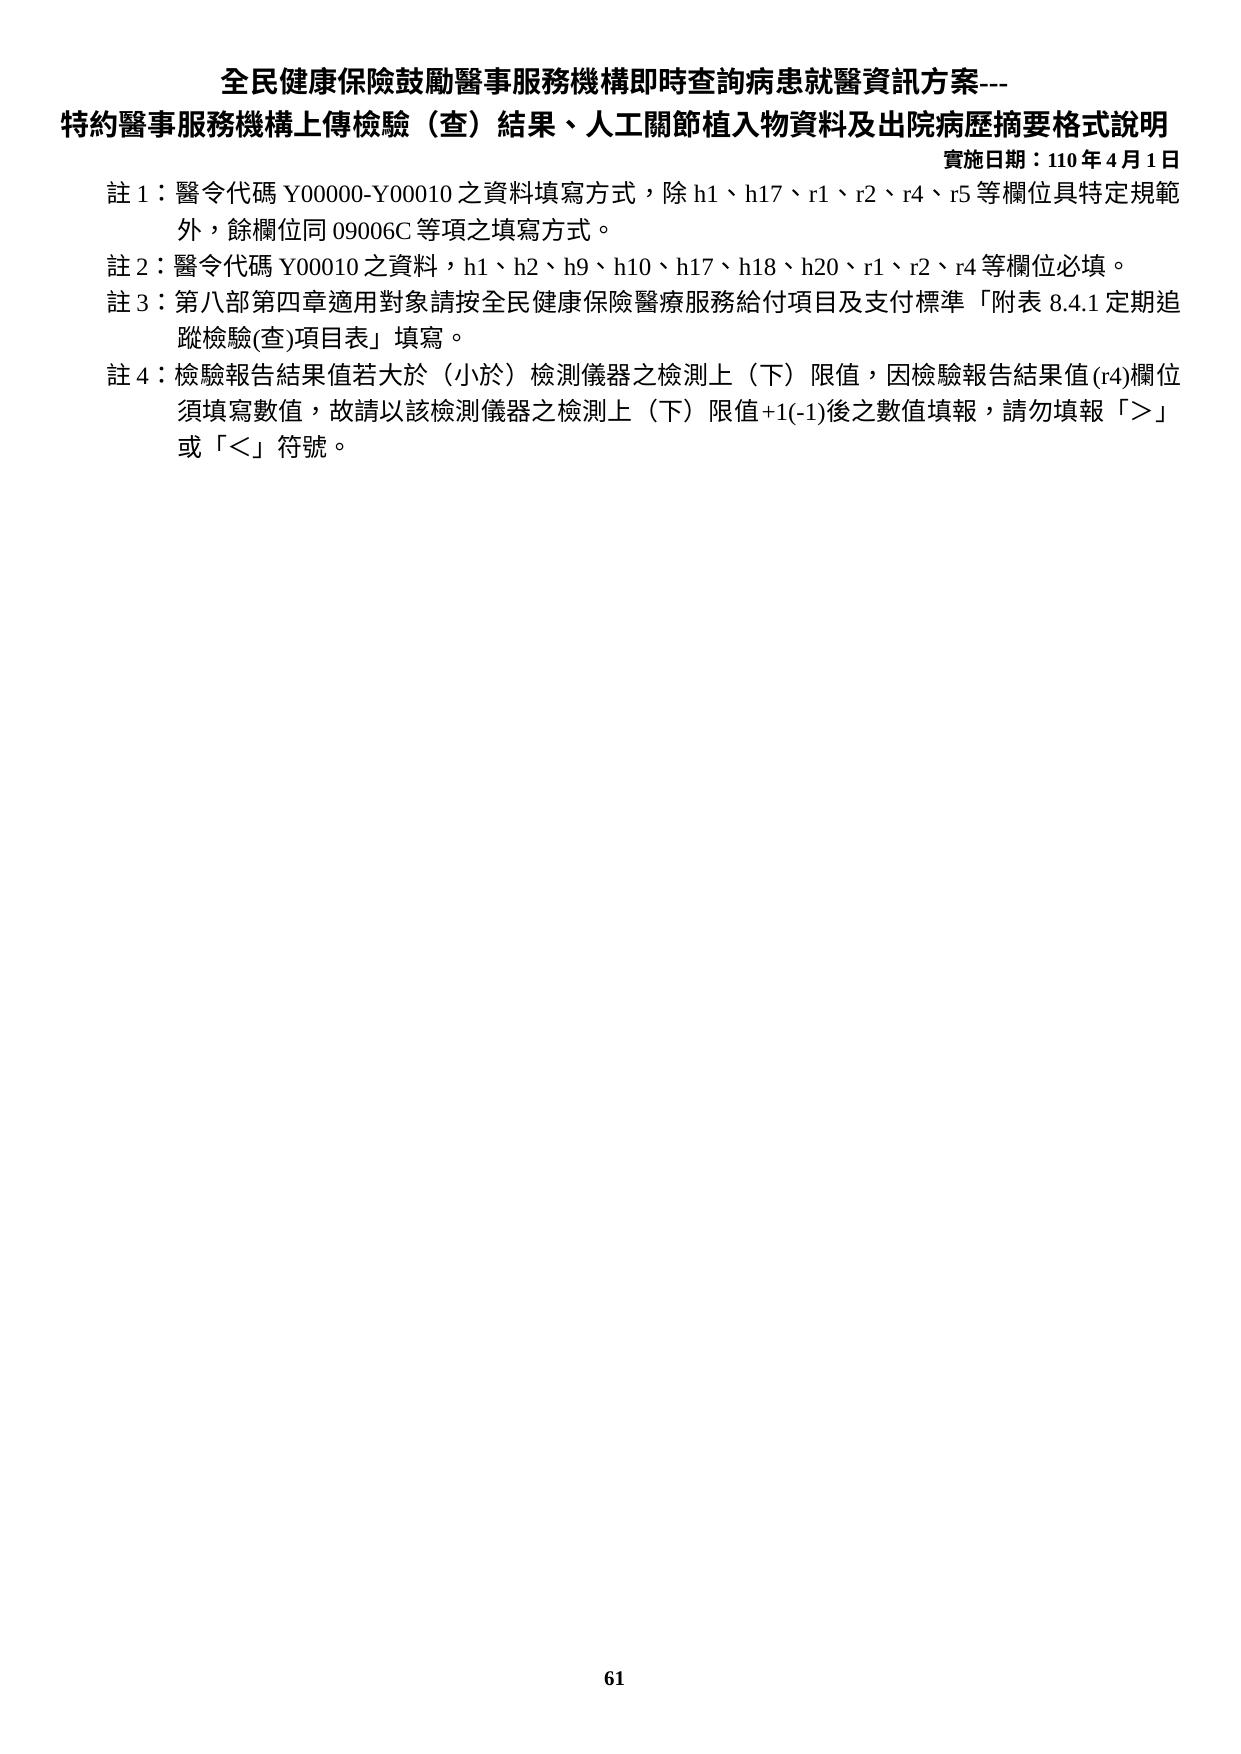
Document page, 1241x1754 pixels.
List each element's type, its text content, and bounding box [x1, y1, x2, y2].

text 註1：醫令代碼Y00000-Y00010之資料填寫方式，除h1、h17、r1、r2、r4、r5等欄位具特定規範外，餘欄位同09006C等項之填寫方式。 [106, 174, 1181, 246]
text 註2：醫令代碼Y00010之資料，h1、h2、h9、h10、h17、h18、h20、r1、r2、r4等欄位必填。 [106, 246, 1181, 283]
text 註4：檢驗報告結果值若大於（小於）檢測儀器之檢測上（下）限值，因檢驗報告結果值(r4)欄位須填寫數值，故請以該檢測儀器之檢測上（下）限值+1(-1)後之數值填報，請勿填報「＞」或「＜」符號。 [106, 355, 1181, 464]
text 註3：第八部第四章適用對象請按全民健康保險醫療服務給付項目及支付標準「附表8.4.1定期追蹤檢驗(查)項目表」填寫。 [106, 283, 1181, 355]
